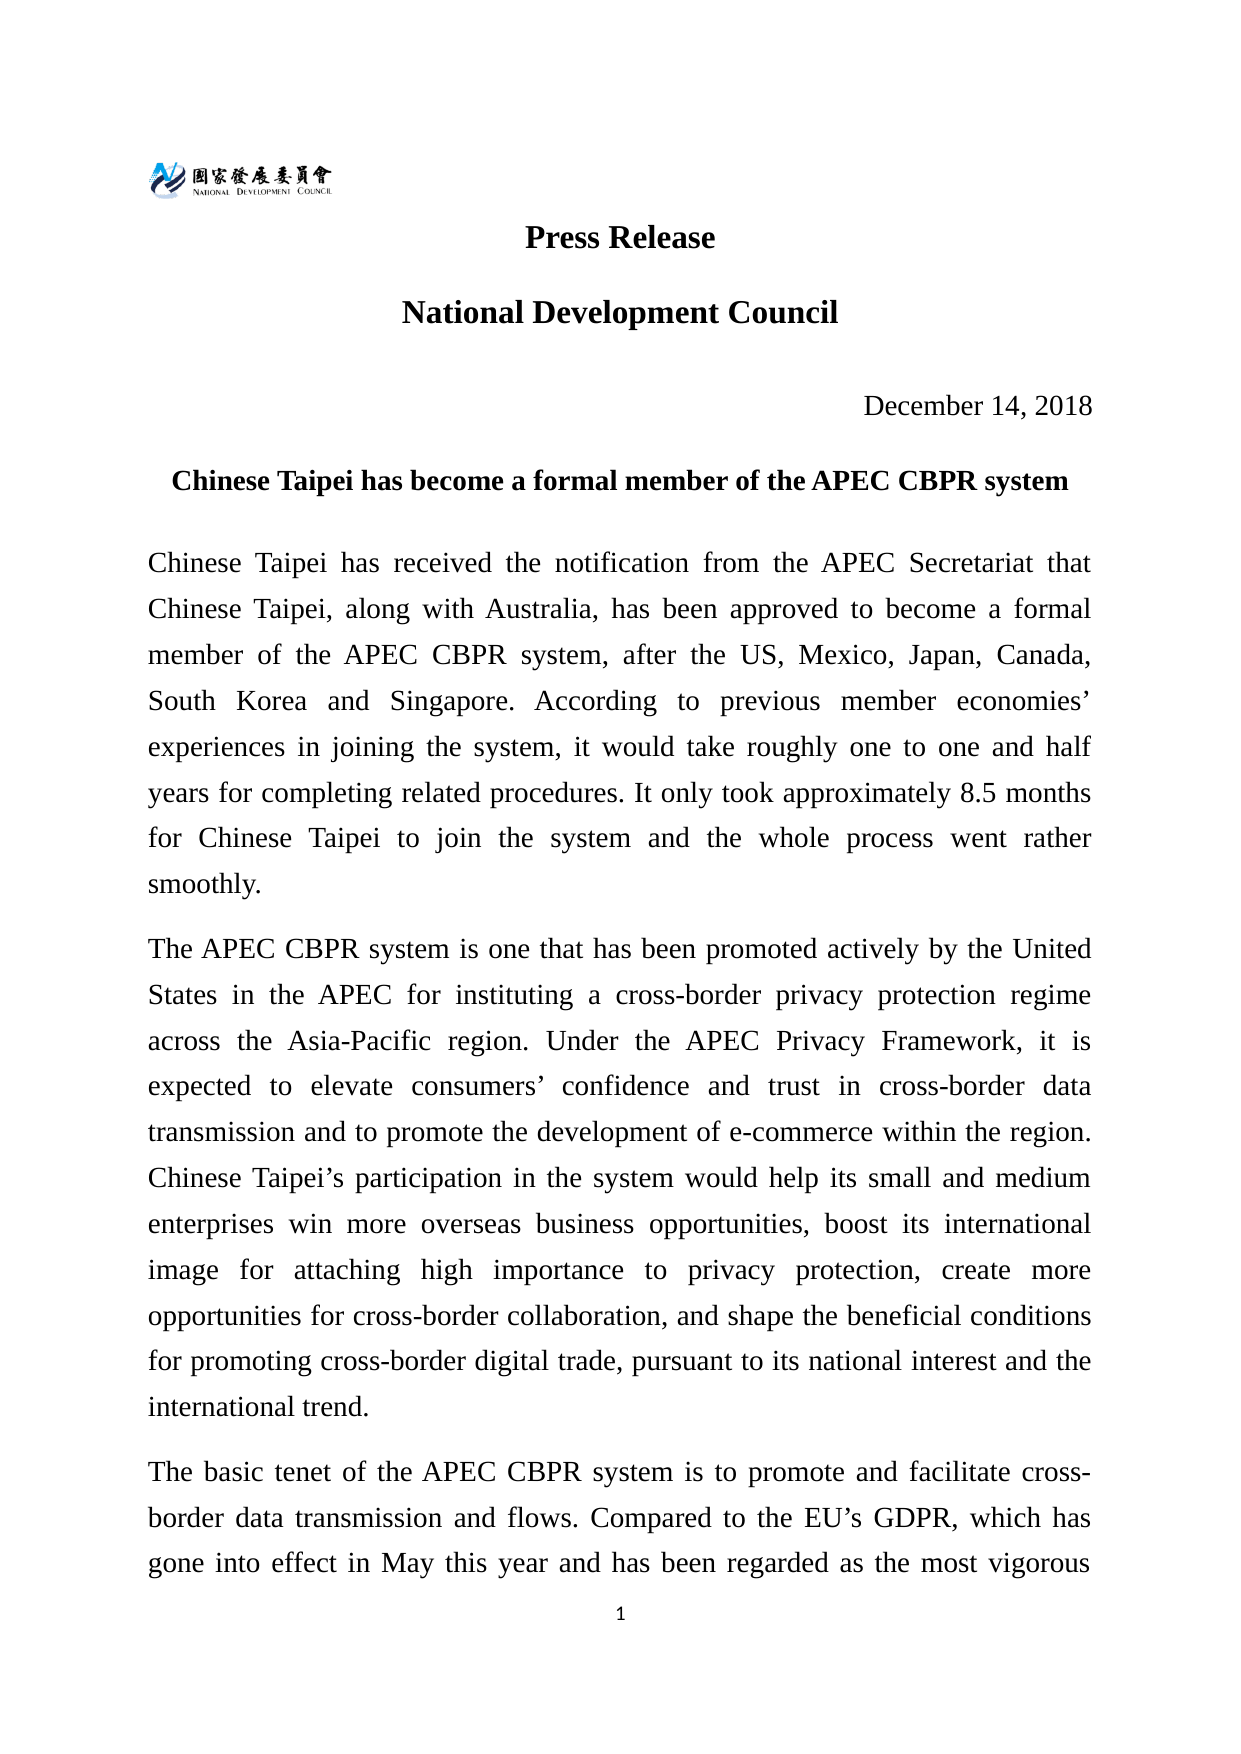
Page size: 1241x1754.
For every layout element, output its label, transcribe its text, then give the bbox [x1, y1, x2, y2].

picture [147, 161, 334, 199]
text Chinese Taipei has received the notification from the APEC Secretariat that Chinese Taipei, along with Australia, has been approved to become a formal member of the APEC CBPR system, after the US, Mexico, Japan, Canada, South Korea and Singapore. According to previous member economies’ experiences in joining the system, it would take roughly one to one and half years for completing related procedures. It only took approximately 8.5 months for Chinese Taipei to join the system and the whole process went rather smoothly. [148, 536, 1092, 903]
text The APEC CBPR system is one that has been promoted actively by the United States in the APEC for instituting a cross-border privacy protection regime across the Asia-Pacific region. Under the APEC Privacy Framework, it is expected to elevate consumers’ confidence and trust in cross-border data transmission and to promote the development of e-commerce within the region. Chinese Taipei’s participation in the system would help its small and medium enterprises win more overseas business opportunities, boost its international image for attaching high importance to privacy protection, create more opportunities for cross-border collaboration, and shape the beneficial conditions for promoting cross-border digital trade, pursuant to its national interest and the international trend. [148, 922, 1092, 1426]
text National Development Council [148, 274, 1092, 349]
text The basic tenet of the APEC CBPR system is to promote and facilitate cross-border data transmission and flows. Compared to the EU’s GDPR, which has gone into effect in May this year and has been regarded as the most vigorous [148, 1444, 1092, 1582]
text Chinese Taipei has become a formal member of the APEC CBPR system [148, 461, 1092, 499]
text December 14, 2018 [148, 386, 1092, 424]
text Press Release [148, 199, 1092, 274]
